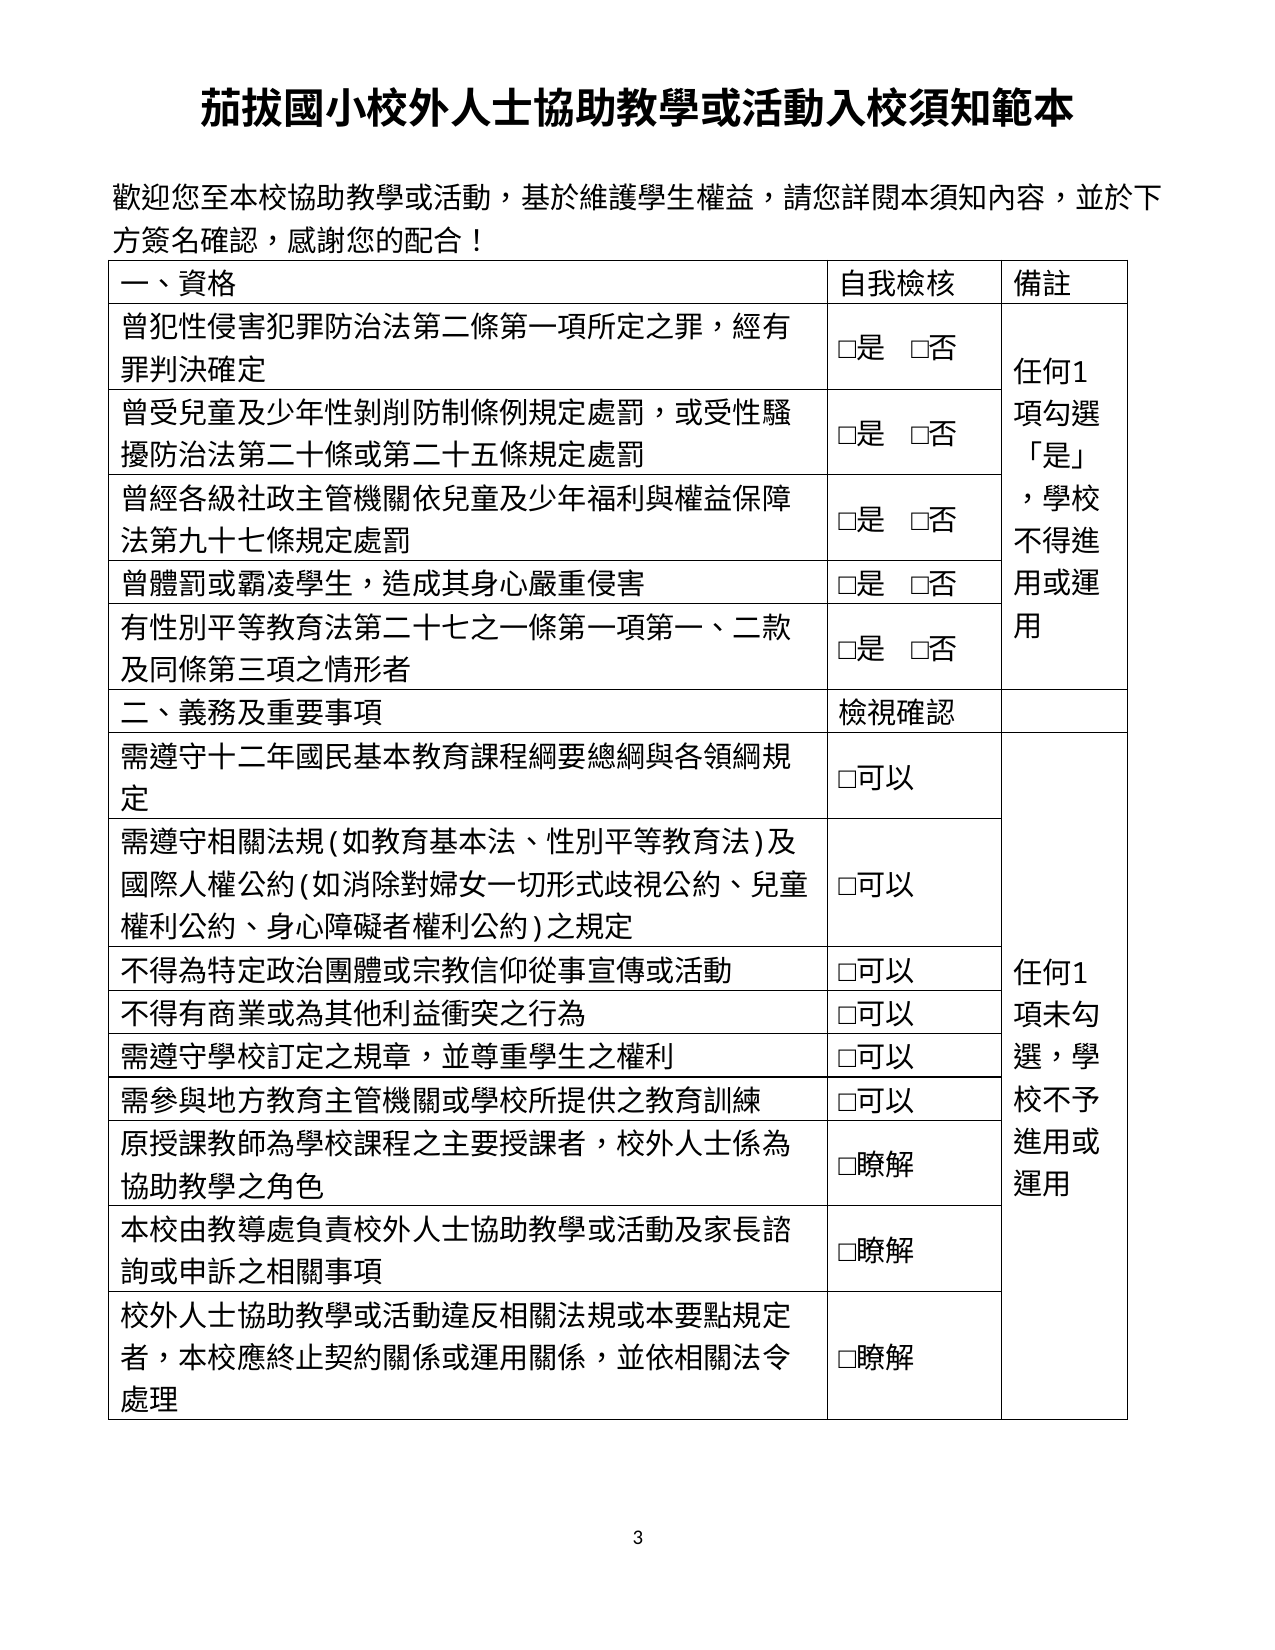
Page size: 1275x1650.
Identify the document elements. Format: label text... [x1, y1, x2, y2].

text 茄拔國小校外人士協助教學或活動入校須知範本 [112, 75, 1162, 135]
table_header 備註 [1002, 261, 1127, 303]
table_cell 需參與地方教育主管機關或學校所提供之教育訓練 [109, 1078, 827, 1120]
table_cell 曾體罰或霸凌學生，造成其身心嚴重侵害 [109, 561, 827, 603]
table_cell □瞭解 [828, 1292, 1001, 1419]
table_cell 本校由教導處負責校外人士協助教學或活動及家長諮詢或申訴之相關事項 [109, 1206, 827, 1291]
table_cell □可以 [828, 991, 1001, 1033]
table_cell 二、義務及重要事項 [109, 690, 827, 732]
table_cell □否 [900, 390, 1001, 474]
table_cell 任何1項未勾選，學校不予進用或運用 [1002, 733, 1127, 1419]
table_cell □可以 [828, 1034, 1001, 1076]
table_header 一、資格 [109, 261, 827, 303]
table_cell 原授課教師為學校課程之主要授課者，校外人士係為協助教學之角色 [109, 1121, 827, 1205]
table_cell □否 [900, 475, 1001, 560]
table_cell 曾受兒童及少年性剝削防制條例規定處罰，或受性騷擾防治法第二十條或第二十五條規定處罰 [109, 390, 827, 474]
table_header 自我檢核 [828, 261, 1001, 303]
table_cell □可以 [828, 947, 1001, 989]
table_cell 校外人士協助教學或活動違反相關法規或本要點規定者，本校應終止契約關係或運用關係，並依相關法令處理 [109, 1292, 827, 1419]
table_cell □可以 [828, 733, 1001, 818]
table_cell □是 [828, 561, 900, 603]
table_cell □是 [828, 475, 900, 560]
table_cell □是 [828, 604, 900, 689]
table_cell □瞭解 [828, 1121, 1001, 1205]
table_cell 不得為特定政治團體或宗教信仰從事宣傳或活動 [109, 947, 827, 989]
table_cell □否 [900, 604, 1001, 689]
table_cell 有性別平等教育法第二十七之一條第一項第一、二款及同條第三項之情形者 [109, 604, 827, 689]
table_cell 需遵守十二年國民基本教育課程綱要總綱與各領綱規定 [109, 733, 827, 818]
table_cell □可以 [828, 819, 1001, 946]
table_cell [1002, 690, 1127, 732]
text 歡迎您至本校協助教學或活動，基於維護學生權益，請您詳閱本須知內容，並於下方簽名確認，感謝您的配合！ [112, 175, 1162, 259]
table_cell 檢視確認 [828, 690, 1001, 732]
table_cell □可以 [828, 1078, 1001, 1120]
table_cell 不得有商業或為其他利益衝突之行為 [109, 991, 827, 1033]
table_cell 任何1項勾選「是」，學校不得進用或運用 [1002, 304, 1127, 689]
table_cell 曾犯性侵害犯罪防治法第二條第一項所定之罪，經有罪判決確定 [109, 304, 827, 388]
table_cell □是 [828, 390, 900, 474]
table_cell 曾經各級社政主管機關依兒童及少年福利與權益保障法第九十七條規定處罰 [109, 475, 827, 560]
table_cell □是 [828, 304, 900, 388]
table_cell □瞭解 [828, 1206, 1001, 1291]
table_cell 需遵守相關法規(如教育基本法、性別平等教育法)及國際人權公約(如消除對婦女一切形式歧視公約、兒童權利公約、身心障礙者權利公約)之規定 [109, 819, 827, 946]
table_cell □否 [900, 561, 1001, 603]
table_cell □否 [900, 304, 1001, 388]
table_cell 需遵守學校訂定之規章，並尊重學生之權利 [109, 1034, 827, 1076]
